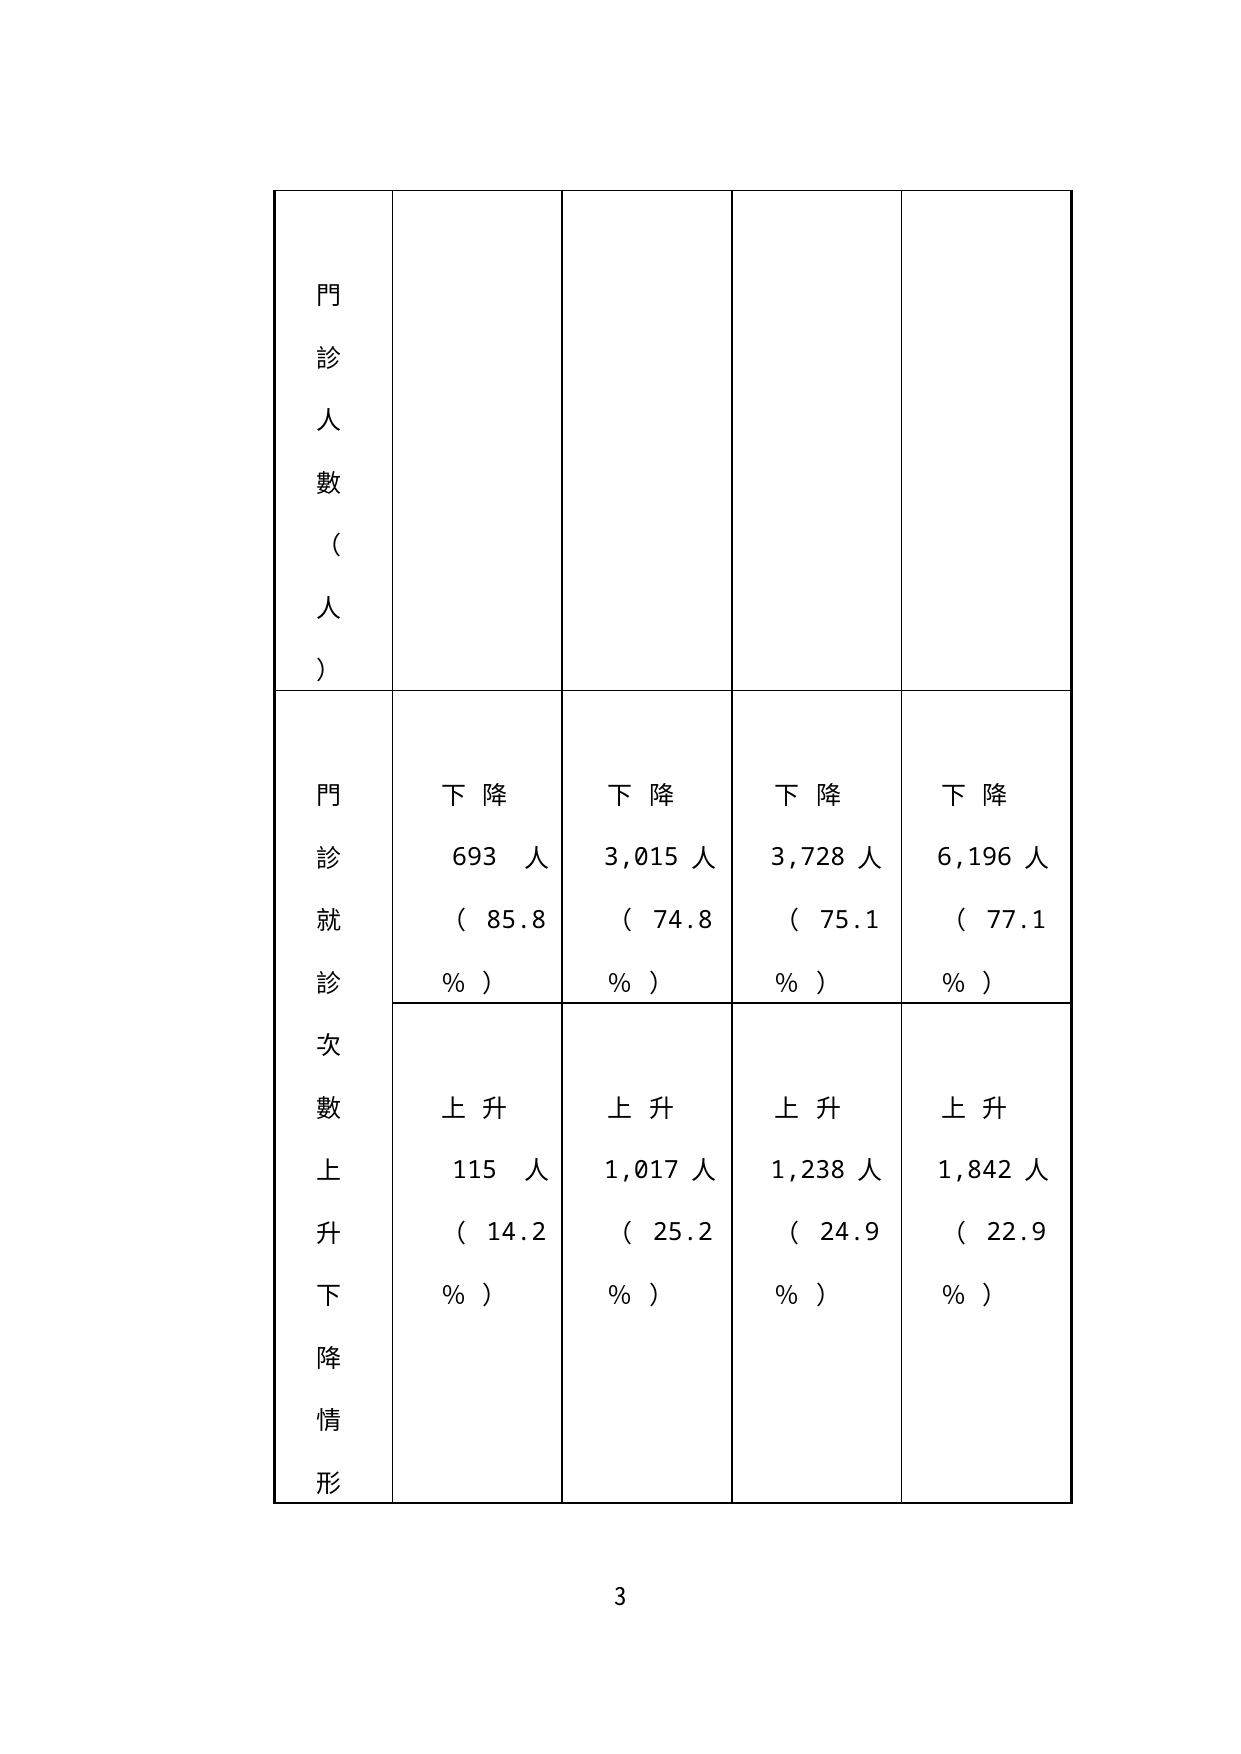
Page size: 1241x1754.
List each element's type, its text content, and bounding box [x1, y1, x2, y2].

table_cell 上升1,842人（22.9％） [902, 1004, 1070, 1502]
table_cell 上升115人（14.2％） [393, 1004, 561, 1502]
table_cell 上升1,017人（25.2％） [563, 1004, 731, 1502]
table_cell [393, 191, 561, 689]
table_cell 下降693人（85.8％） [393, 691, 561, 1002]
table_cell 下降3,728人（75.1％） [733, 691, 901, 1002]
table_cell 上升1,238人（24.9％） [733, 1004, 901, 1502]
table_cell [563, 191, 731, 689]
table_cell 下降6,196人（77.1％） [902, 691, 1070, 1002]
table_cell 門診就診次數上升下降情形 [276, 691, 392, 1502]
table_cell [902, 191, 1070, 689]
table_cell [733, 191, 901, 689]
table_cell 下降3,015人（74.8％） [563, 691, 731, 1002]
table_cell 門診人數（人） [276, 191, 392, 689]
